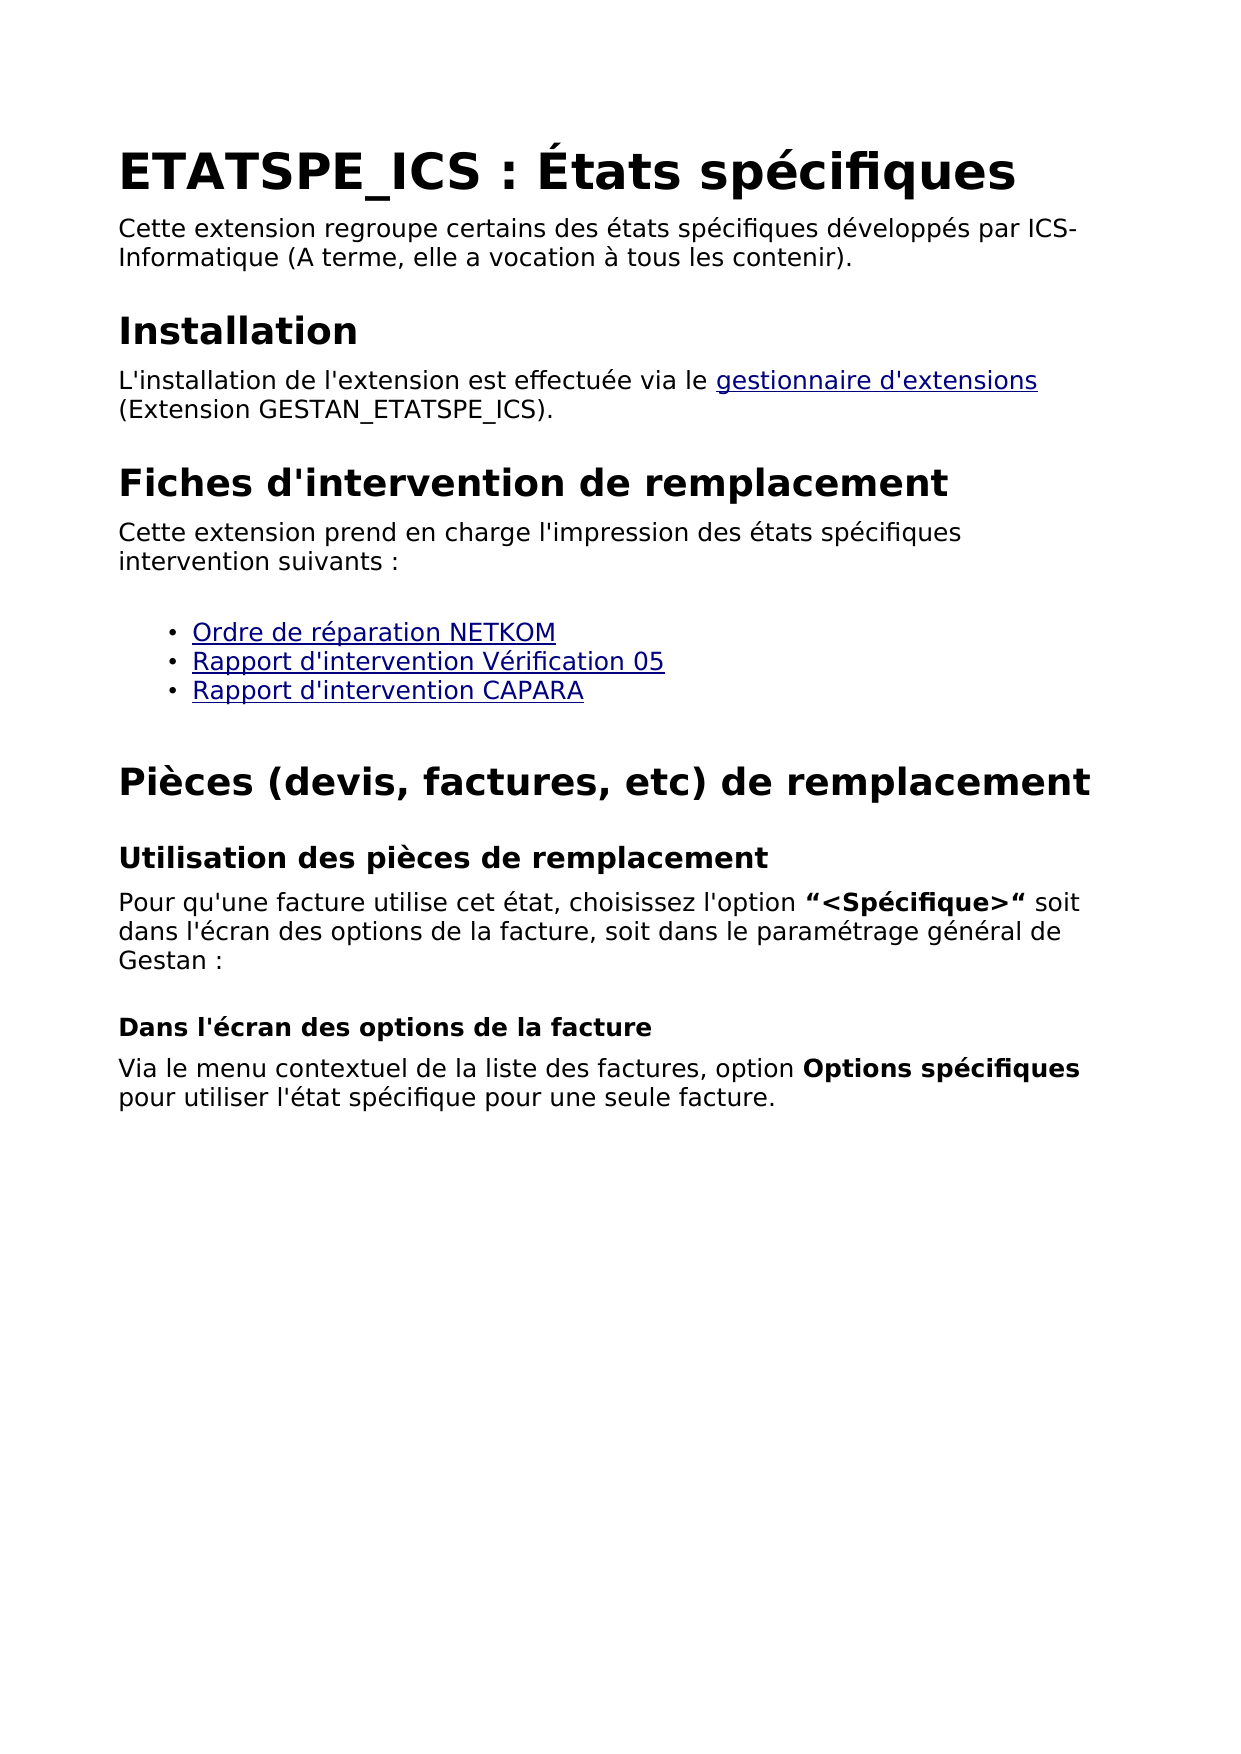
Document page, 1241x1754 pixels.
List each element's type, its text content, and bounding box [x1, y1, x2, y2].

subtitle ETATSPE_ICS : États spécifiques [118, 143, 1122, 201]
subtitle Dans l'écran des options de la facture [118, 1013, 1122, 1042]
subtitle Installation [118, 310, 1122, 353]
subtitle Fiches d'intervention de remplacement [118, 462, 1122, 505]
subtitle Pièces (devis, factures, etc) de remplacement [118, 760, 1122, 804]
text Cette extension regroupe certains des états spécifiques développés par ICS-Informatique (A terme, elle a vocation à tous les contenir). [118, 214, 1122, 272]
list Rapport d'intervention CAPARA [177, 676, 1122, 706]
list Ordre de réparation NETKOM [177, 618, 1122, 647]
text L'installation de l'extension est effectuée via le gestionnaire d'extensions (Extension GESTAN_ETATSPE_ICS). [118, 366, 1122, 424]
list Rapport d'intervention Vérification 05 [177, 647, 1122, 676]
text Pour qu'une facture utilise cet état, choisissez l'option “<Spécifique>“ soit dans l'écran des options de la facture, soit dans le paramétrage général de Gestan : [118, 888, 1122, 975]
text Cette extension prend en charge l'impression des états spécifiques intervention suivants : [118, 518, 1122, 576]
text Via le menu contextuel de la liste des factures, option Options spécifiques pour utiliser l'état spécifique pour une seule facture. [118, 1054, 1122, 1113]
subtitle Utilisation des pièces de remplacement [118, 841, 1122, 875]
